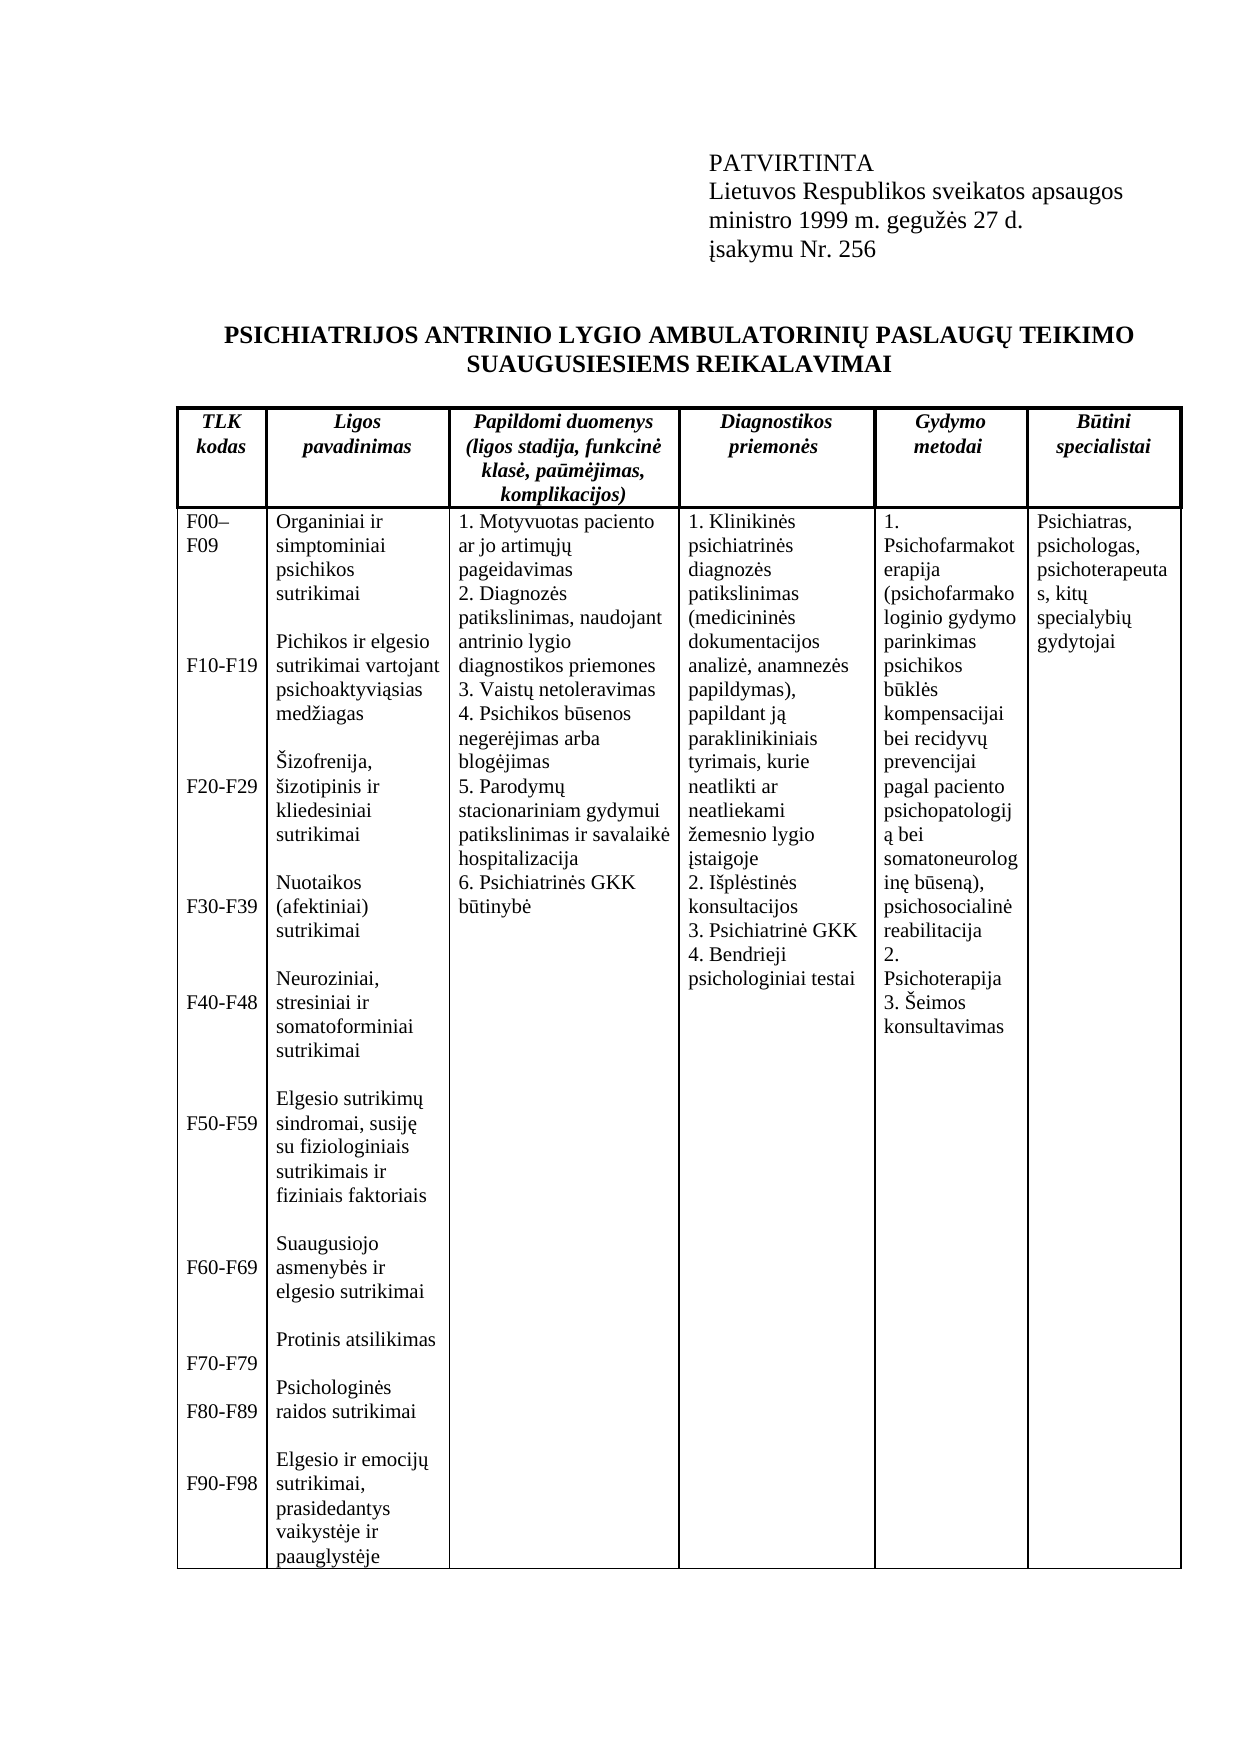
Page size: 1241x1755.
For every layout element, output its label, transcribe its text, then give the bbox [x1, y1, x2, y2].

text PSICHIATRIJOS ANTRINIO LYGIO ambulatoriniŲ PASLAUGŲ TEIKIMO SUAUGUSIESIEMS REIKALAVIMAI [177, 320, 1181, 378]
table_cell Psichiatras, psichologas, psichoterapeutas, kitų specialybių gydytojai [1029, 509, 1180, 1568]
table_cell 1. Psichofarmakoterapija (psichofarmakologinio gydymo parinkimas psichikos būklės kompensacijai bei recidyvų prevencijai pagal paciento psichopatologiją bei somatoneurologinę būseną), psichosocialinė reabilitacija 2. Psichoterapija 3. Šeimos konsultavimas [876, 509, 1027, 1568]
table_header TLK kodas [179, 410, 265, 506]
table_header Ligos pavadinimas [268, 410, 448, 506]
table_header Gydymo metodai [877, 410, 1026, 506]
table_cell 1. Motyvuotas paciento ar jo artimųjų pageidavimas 2. Diagnozės patikslinimas, naudojant antrinio lygio diagnostikos priemones 3. Vaistų netoleravimas 4. Psichikos būsenos negerėjimas arba blogėjimas 5. Parodymų stacionariniam gydymui patikslinimas ir savalaikė hospitalizacija 6. Psichiatrinės GKK būtinybė [450, 509, 678, 1568]
text ministro 1999 m. gegužės 27 d. [177, 205, 1181, 234]
table_header Papildomi duomenys (ligos stadija, funkcinė klasė, paūmėjimas, komplikacijos) [451, 410, 678, 506]
table_cell 1. Klinikinės psichiatrinės diagnozės patikslinimas (medicininės dokumentacijos analizė, anamnezės papildymas), papildant ją paraklinikiniais tyrimais, kurie neatlikti ar neatliekami žemesnio lygio įstaigoje 2. Išplėstinės konsultacijos 3. Psichiatrinė GKK 4. Bendrieji psichologiniai testai [680, 509, 874, 1568]
text įsakymu Nr. 256 [177, 234, 1181, 263]
table_cell F00–F09 F10-F19 F20-F29 F30-F39 F40-F48 F50-F59 F60-F69 F70-F79 F80-F89 F90-F98 [178, 509, 266, 1568]
text Lietuvos Respublikos sveikatos apsaugos [177, 176, 1181, 205]
table_header Būtini specialistai [1029, 410, 1179, 506]
table_header Diagnostikos priemonės [681, 410, 873, 506]
text PATVIRTINTA [177, 148, 1181, 176]
table_cell Organiniai ir simptominiai psichikos sutrikimai Pichikos ir elgesio sutrikimai vartojant psichoaktyviąsias medžiagas Šizofrenija, šizotipinis ir kliedesiniai sutrikimai Nuotaikos (afektiniai) sutrikimai Neuroziniai, stresiniai ir somatoforminiai sutrikimai Elgesio sutrikimų sindromai, susiję su fiziologiniais sutrikimais ir fiziniais faktoriais Suaugusiojo asmenybės ir elgesio sutrikimai Protinis atsilikimas Psichologinės raidos sutrikimai Elgesio ir emocijų sutrikimai, prasidedantys vaikystėje ir paauglystėje [268, 509, 449, 1568]
